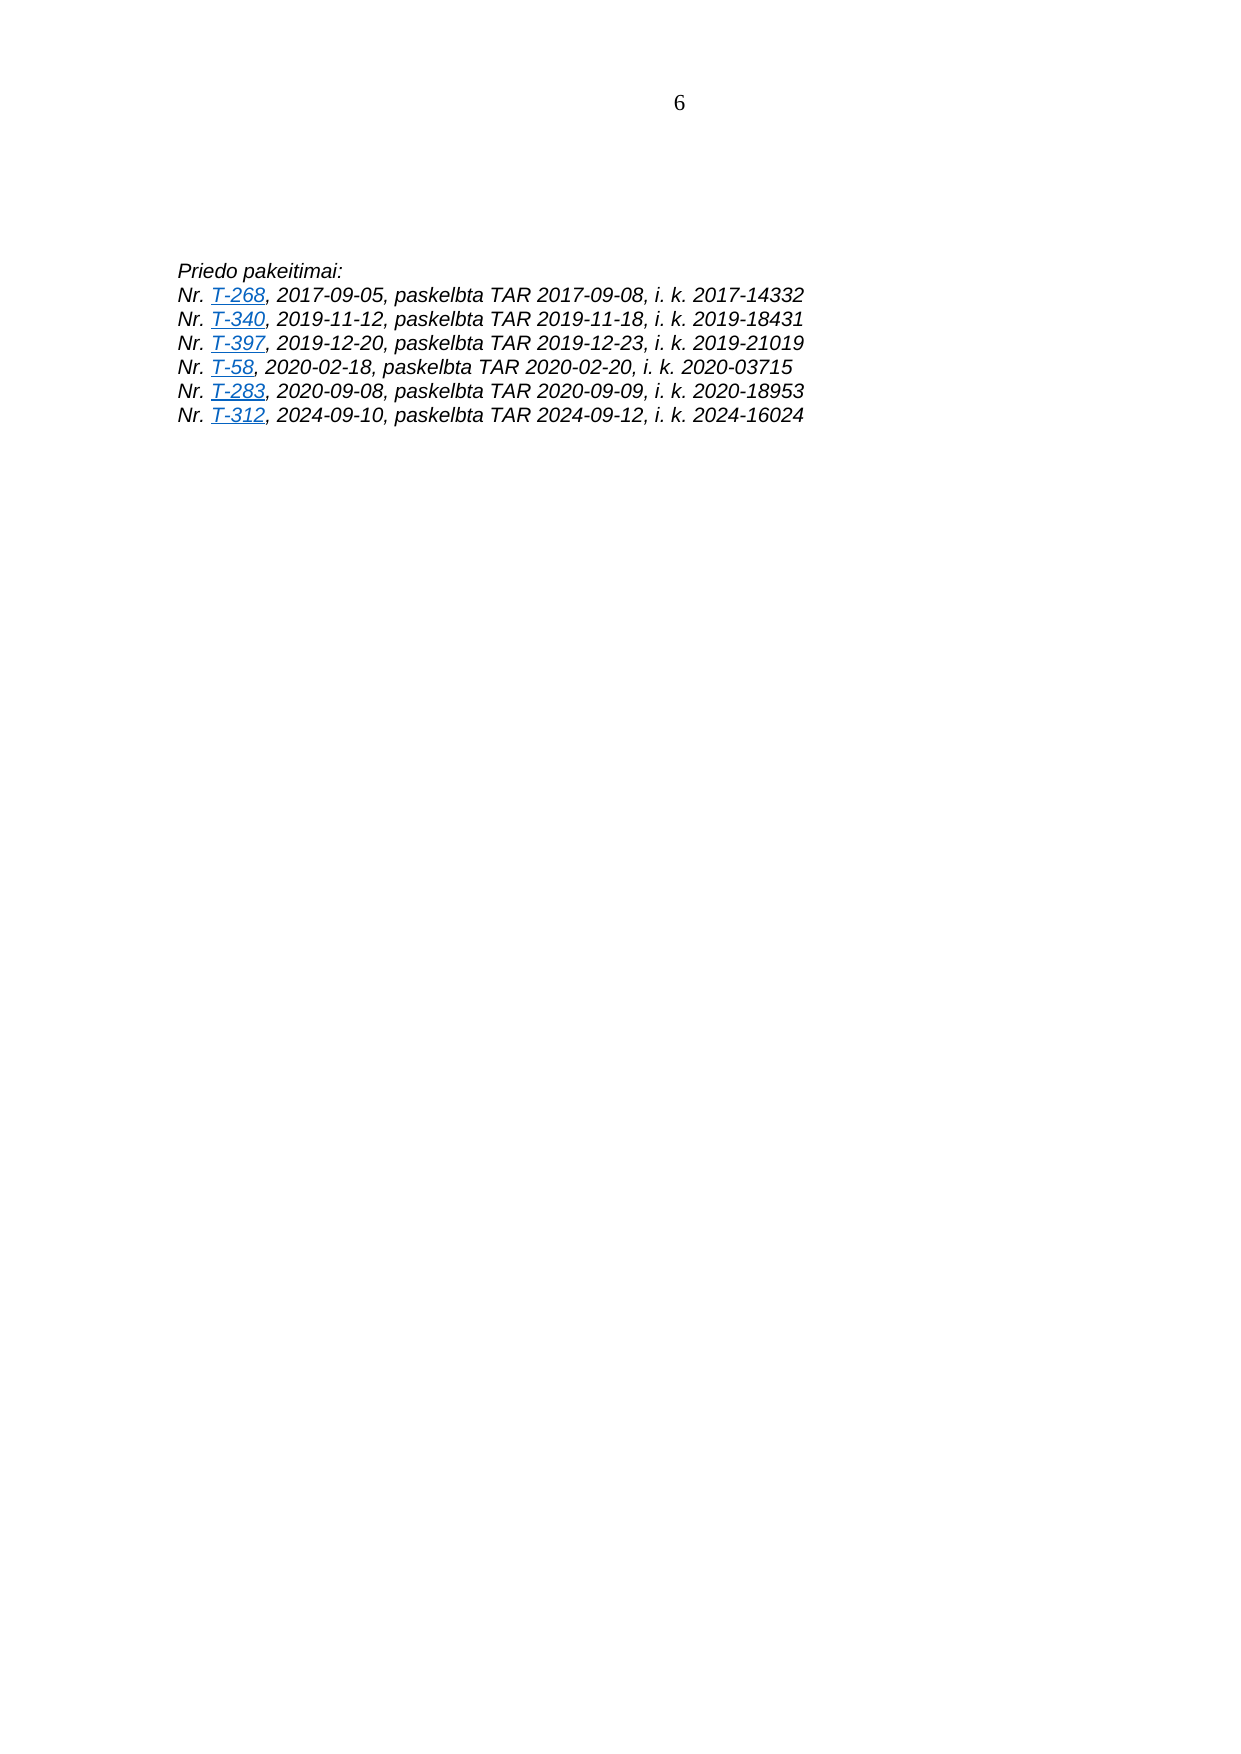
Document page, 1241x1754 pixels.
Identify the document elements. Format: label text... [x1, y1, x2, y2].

text Priedo pakeitimai: [177, 259, 1181, 283]
text Nr. T-283, 2020-09-08, paskelbta TAR 2020-09-09, i. k. 2020-18953 [177, 378, 1181, 402]
text Nr. T-312, 2024-09-10, paskelbta TAR 2024-09-12, i. k. 2024-16024 [177, 402, 1181, 426]
text Nr. T-268, 2017-09-05, paskelbta TAR 2017-09-08, i. k. 2017-14332 [177, 283, 1181, 307]
text Nr. T-58, 2020-02-18, paskelbta TAR 2020-02-20, i. k. 2020-03715 [177, 354, 1181, 378]
text Nr. T-397, 2019-12-20, paskelbta TAR 2019-12-23, i. k. 2019-21019 [177, 331, 1181, 354]
text Nr. T-340, 2019-11-12, paskelbta TAR 2019-11-18, i. k. 2019-18431 [177, 307, 1181, 331]
